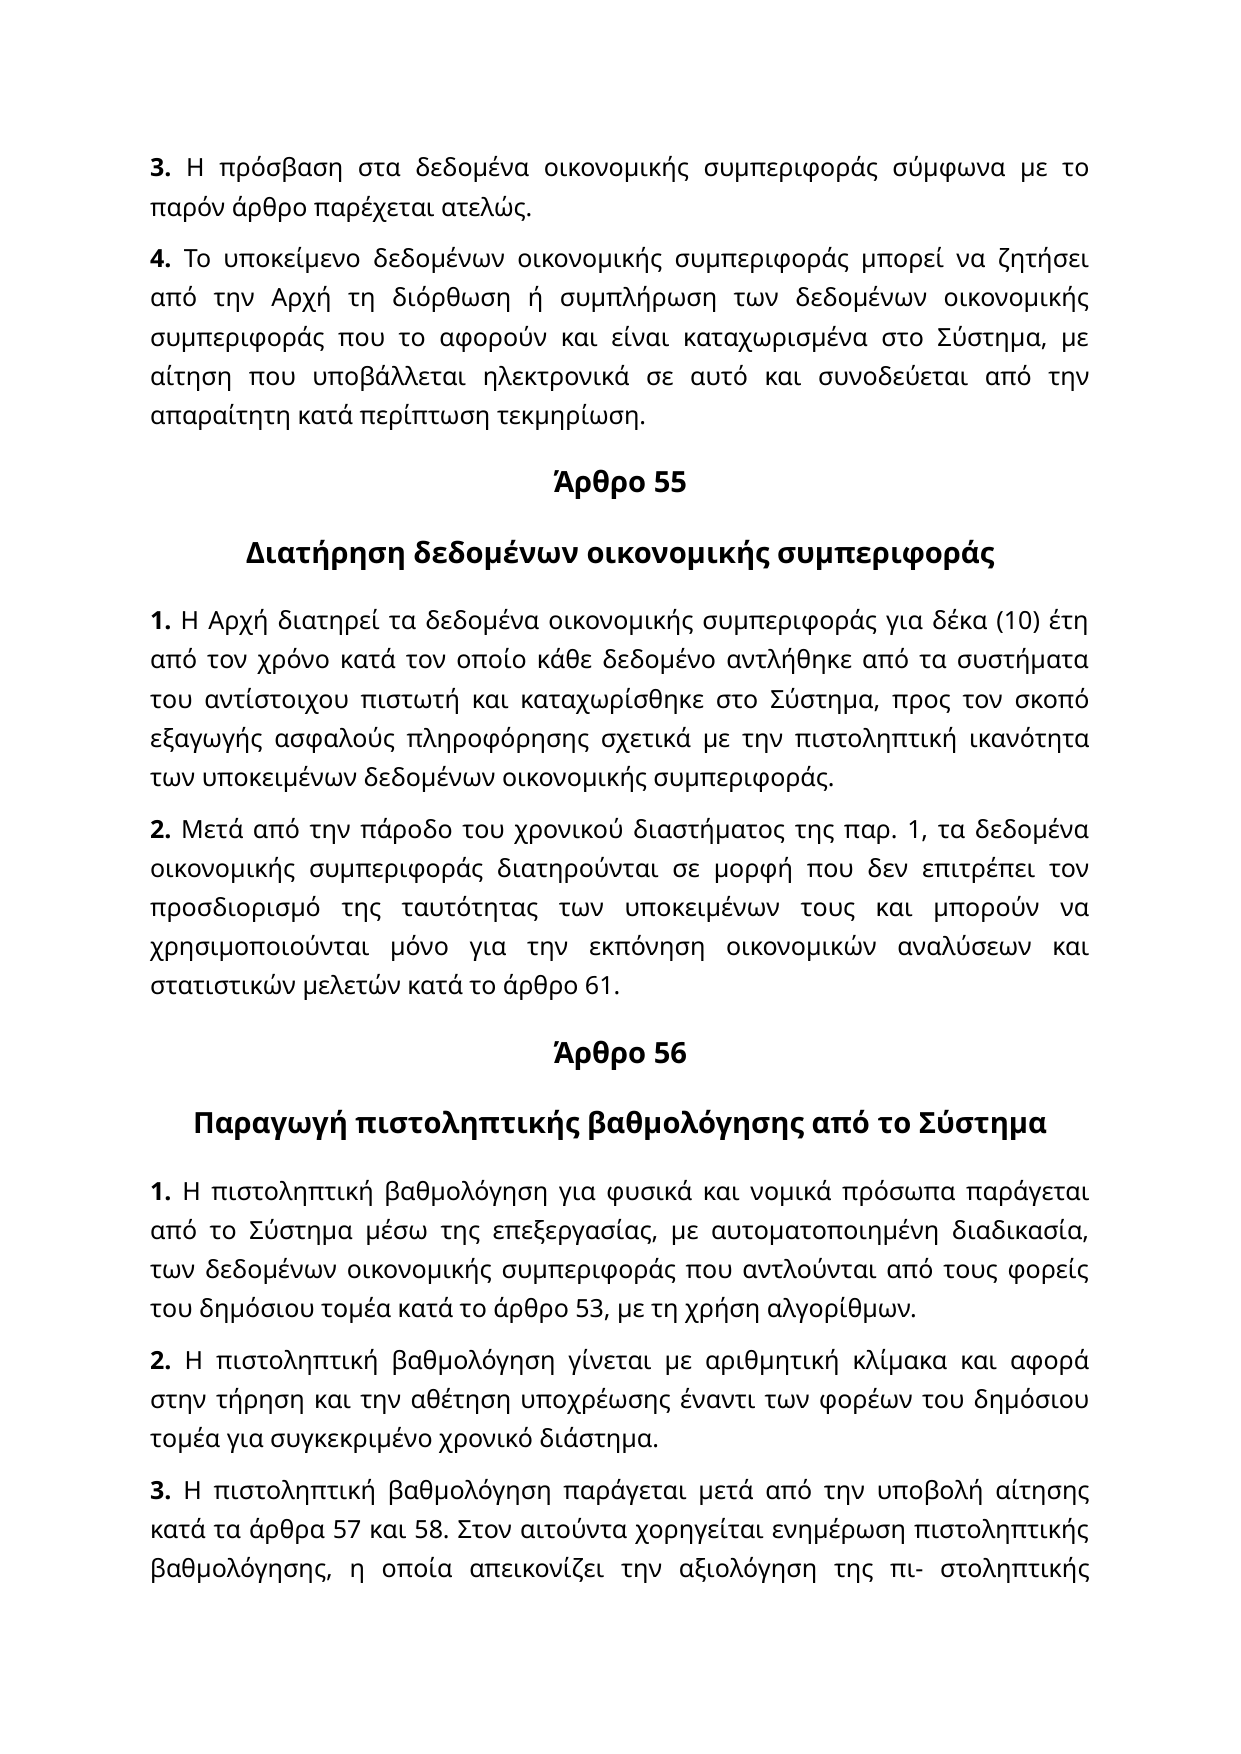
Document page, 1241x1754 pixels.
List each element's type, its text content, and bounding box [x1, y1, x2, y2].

subtitle Διατήρηση δεδομένων οικονομικής συμπεριφοράς [150, 532, 1090, 572]
text 4. Το υποκείμενο δεδομένων οικονομικής συμπεριφοράς μπορεί να ζητήσει από την Αρχή τη διόρθωση ή συμπλήρωση των δεδομένων οικονομικής συμπεριφοράς που το αφορούν και είναι καταχωρισμένα στο Σύστημα, με αίτηση που υποβάλλεται ηλεκτρονικά σε αυτό και συνοδεύεται από την απαραίτητη κατά περίπτωση τεκμηρίωση. [150, 241, 1090, 432]
text 1. Η Αρχή διατηρεί τα δεδομένα οικονομικής συμπεριφοράς για δέκα (10) έτη από τον χρόνο κατά τον οποίο κάθε δεδομένο αντλήθηκε από τα συστήματα του αντίστοιχου πιστωτή και καταχωρίσθηκε στο Σύστημα, προς τον σκοπό εξαγωγής ασφαλούς πληροφόρησης σχετικά με την πιστοληπτική ικανότητα των υποκειμένων δεδομένων οικονομικής συμπεριφοράς. [150, 603, 1090, 794]
text 3. H πιστοληπτική βαθμολόγηση παράγεται μετά από την υποβολή αίτησης κατά τα άρθρα 57 και 58. Στον αιτούντα χορηγείται ενημέρωση πιστοληπτικής βαθμολόγησης, η οποία απεικονίζει την αξιολόγηση της πι- στοληπτικής [150, 1472, 1090, 1585]
subtitle Άρθρο 56 [150, 1032, 1090, 1072]
subtitle Παραγωγή πιστοληπτικής βαθμολόγησης από το Σύστημα [150, 1103, 1090, 1142]
text 2. Μετά από την πάροδο του χρονικού διαστήματος της παρ. 1, τα δεδομένα οικονομικής συμπεριφοράς διατηρούνται σε μορφή που δεν επιτρέπει τον προσδιορισμό της ταυτότητας των υποκειμένων τους και μπορούν να χρησιμοποιούνται μόνο για την εκπόνηση οικονομικών αναλύσεων και στατιστικών μελετών κατά το άρθρο 61. [150, 811, 1090, 1002]
text 1. Η πιστοληπτική βαθμολόγηση για φυσικά και νομικά πρόσωπα παράγεται από το Σύστημα μέσω της επεξεργασίας, με αυτοματοποιημένη διαδικασία, των δεδομένων οικονομικής συμπεριφοράς που αντλούνται από τους φορείς του δημόσιου τομέα κατά το άρθρο 53, με τη χρήση αλγορίθμων. [150, 1173, 1090, 1325]
text 3. Η πρόσβαση στα δεδομένα οικονομικής συμπεριφοράς σύμφωνα με το παρόν άρθρο παρέχεται ατελώς. [150, 150, 1090, 223]
text 2. Η πιστοληπτική βαθμολόγηση γίνεται με αριθμητική κλίμακα και αφορά στην τήρηση και την αθέτηση υποχρέωσης έναντι των φορέων του δημόσιου τομέα για συγκεκριμένο χρονικό διάστημα. [150, 1342, 1090, 1455]
subtitle Άρθρο 55 [150, 462, 1090, 501]
